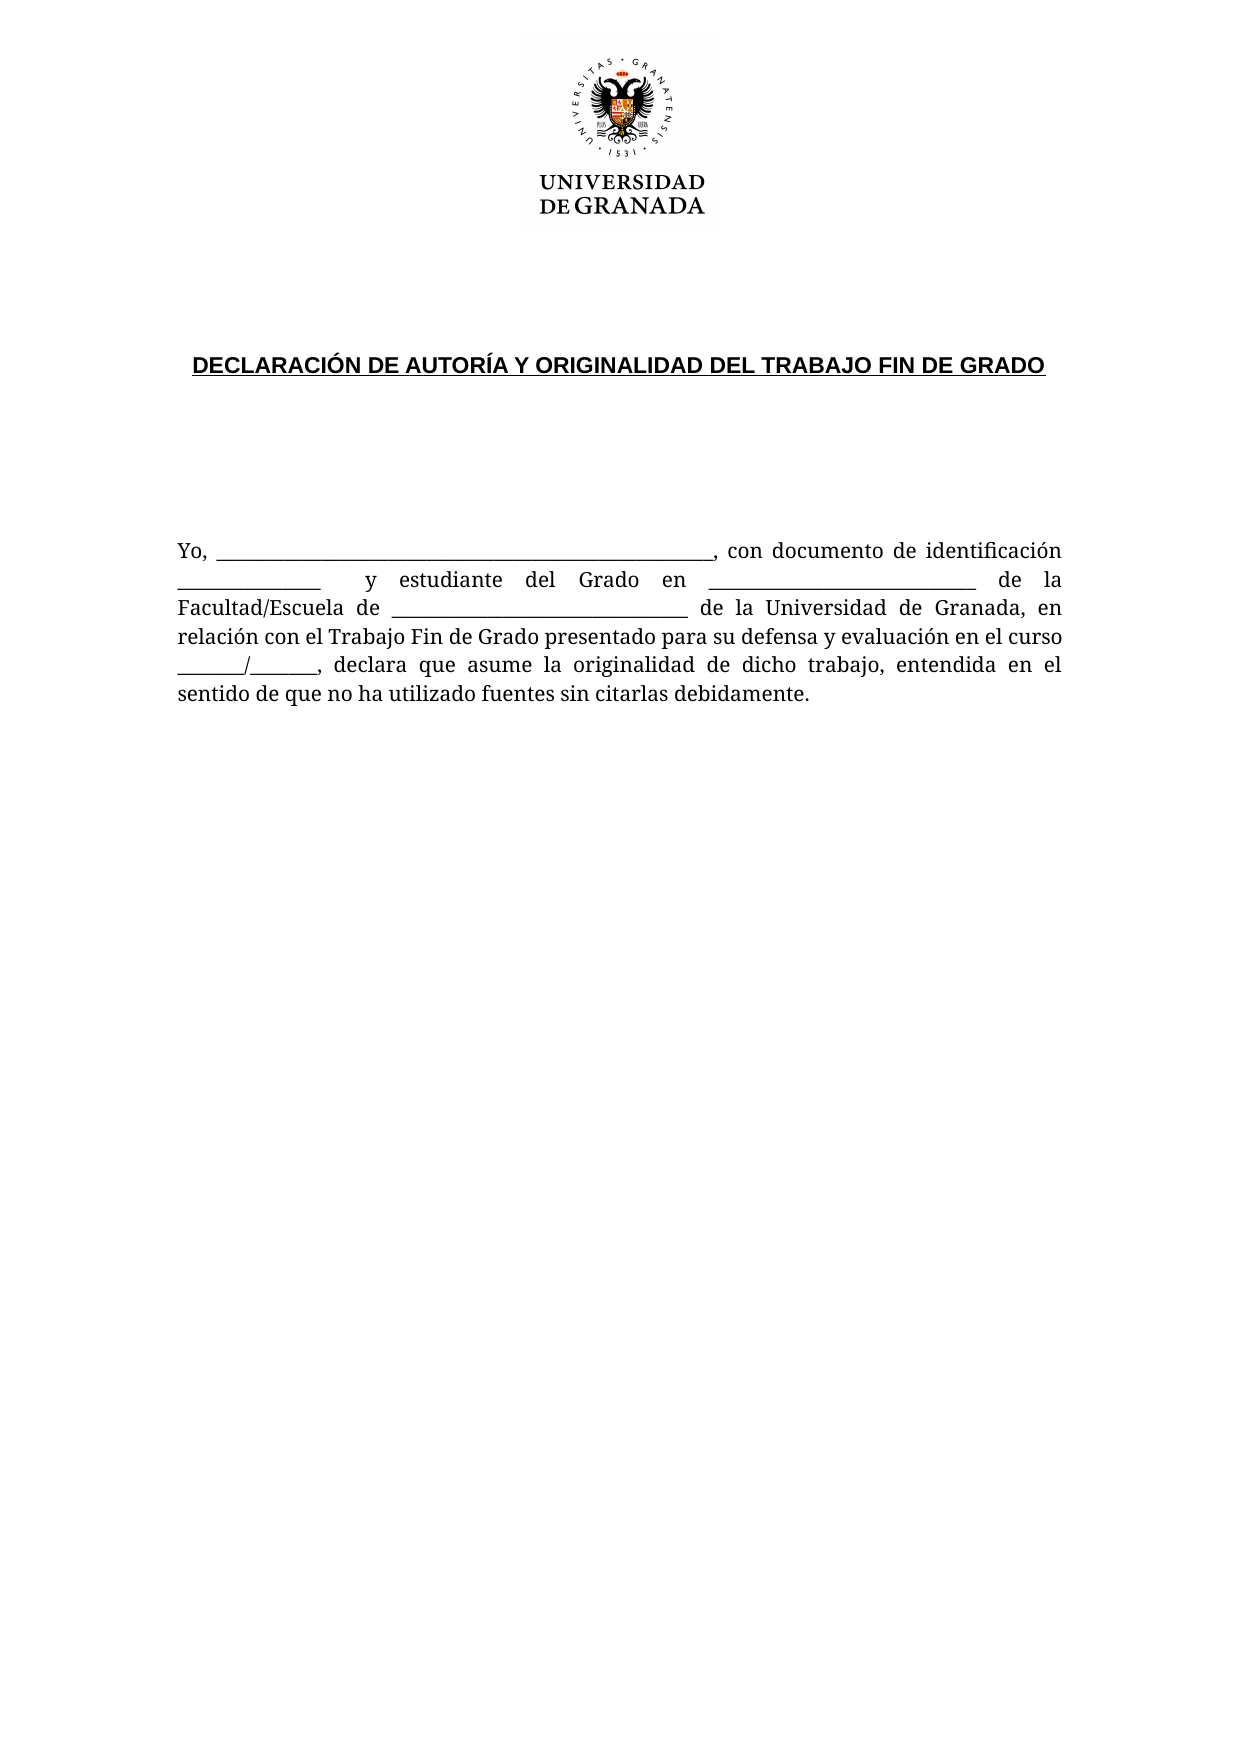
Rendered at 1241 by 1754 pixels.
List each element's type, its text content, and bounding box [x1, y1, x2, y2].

text DECLARACIÓN DE AUTORÍA Y ORIGINALIDAD DEL TRABAJO FIN DE GRADO [186, 352, 1051, 379]
picture [521, 30, 721, 230]
text Yo, ____________________________________________________, con documento de identificación _______________ y estudiante del Grado en ____________________________ de la Facultad/Escuela de _______________________________ de la Universidad de Granada, en relación con el Trabajo Fin de Grado presentado para su defensa y evaluación en el curso _______/_______, declara que asume la originalidad de dicho trabajo, entendida en el sentido de que no ha utilizado fuentes sin citarlas debidamente. [177, 537, 1063, 707]
